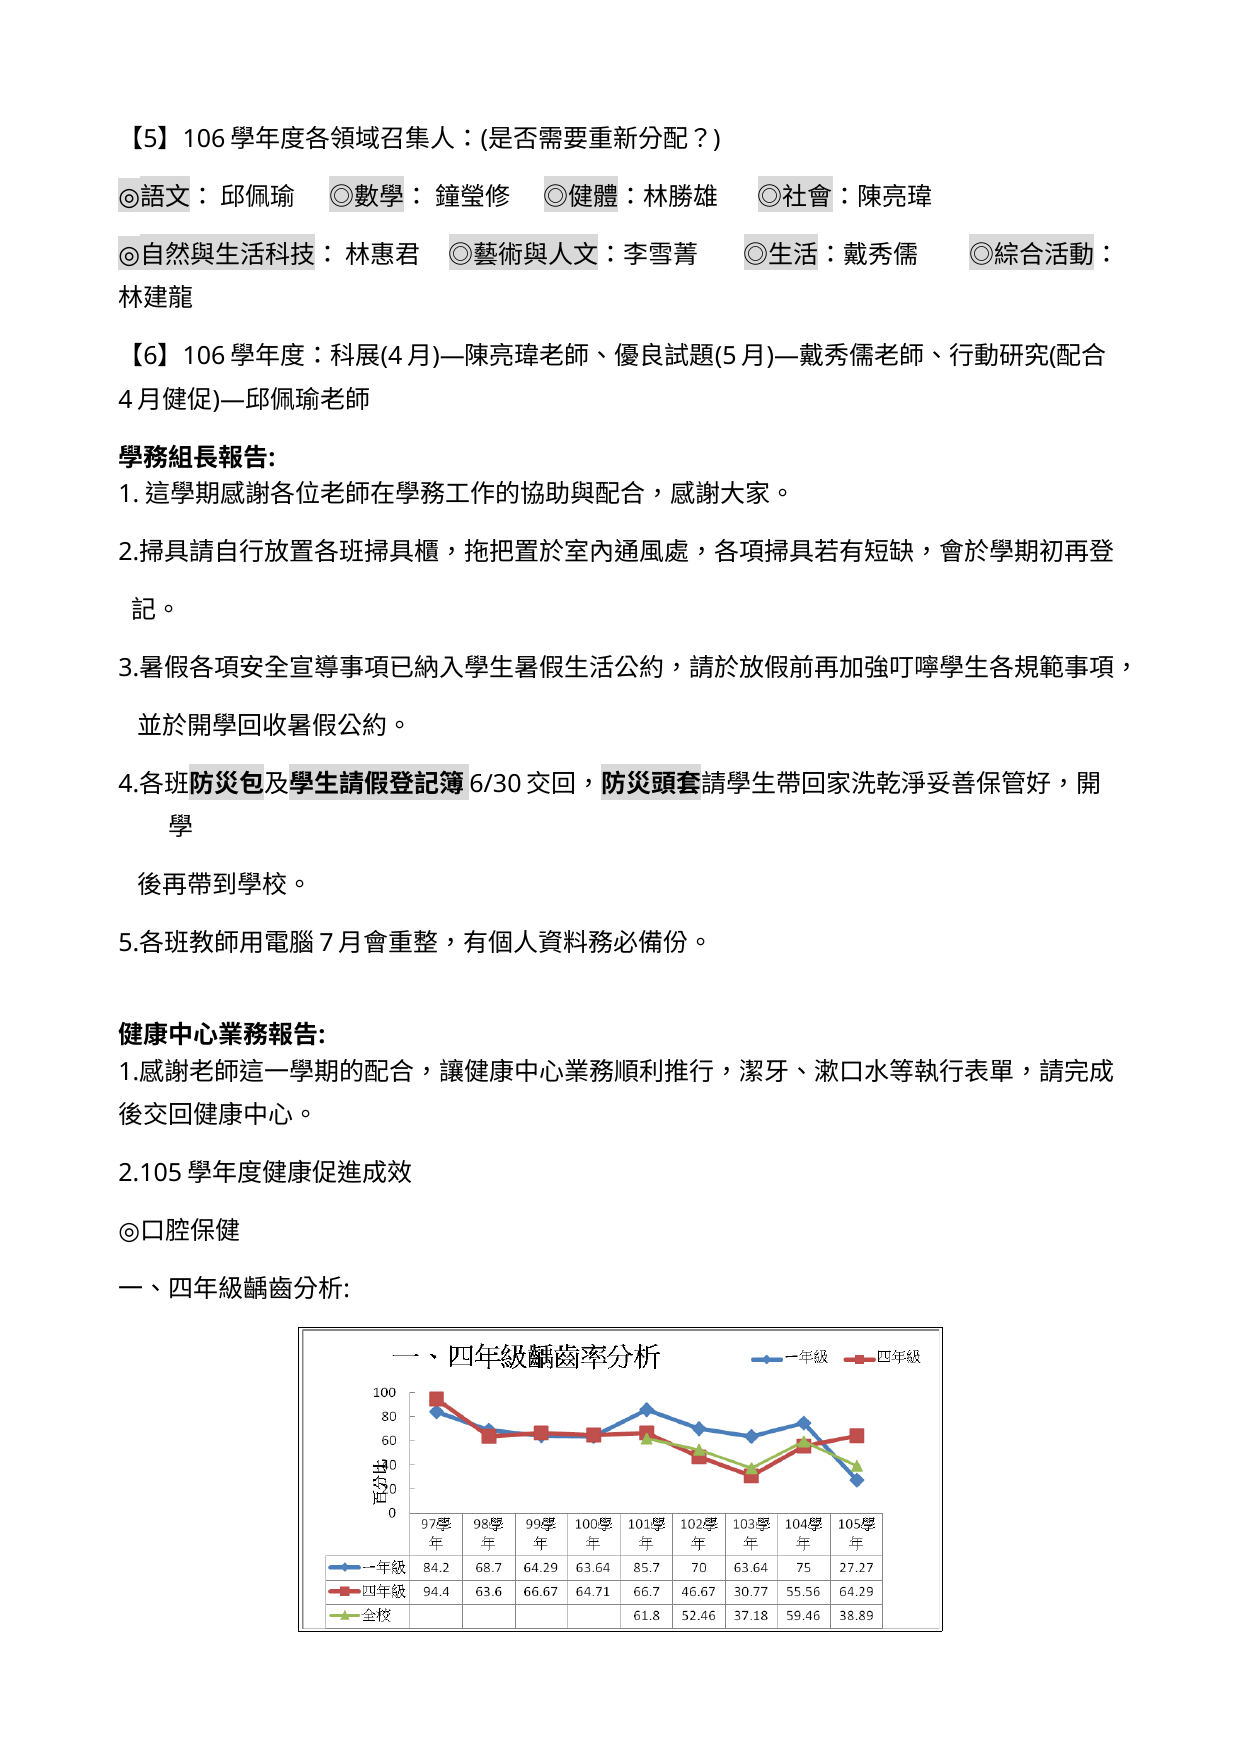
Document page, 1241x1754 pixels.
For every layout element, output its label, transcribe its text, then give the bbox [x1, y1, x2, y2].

text ◎語文： 邱佩瑜 ◎數學： 鐘瑩修 ◎健體：林勝雄 ◎社會：陳亮瑋 [118, 176, 1122, 212]
text 記。 [118, 589, 1122, 626]
text 1. 這學期感謝各位老師在學務工作的協助與配合，感謝大家。 [118, 473, 1122, 509]
text 2.105學年度健康促進成效 [118, 1153, 1122, 1189]
text 並於開學回收暑假公約。 [118, 705, 1122, 742]
text 5.各班教師用電腦7月會重整，有個人資料務必備份。 [118, 923, 1122, 959]
text 2.掃具請自行放置各班掃具櫃，拖把置於室內通風處，各項掃具若有短缺，會於學期初再登 [118, 531, 1122, 568]
text ◎自然與生活科技： 林惠君 ◎藝術與人文：李雪菁 ◎生活：戴秀儒 ◎綜合活動：林建龍 [118, 234, 1122, 314]
text 一、四年級齲齒分析: [118, 1269, 1122, 1305]
text 健康中心業務報告: [118, 1015, 1122, 1051]
text 3.暑假各項安全宣導事項已納入學生暑假生活公約，請於放假前再加強叮嚀學生各規範事項， [118, 647, 1122, 684]
text 1.感謝老師這一學期的配合，讓健康中心業務順利推行，潔牙、漱口水等執行表單，請完成 後交回健康中心。 [118, 1051, 1122, 1131]
text 【6】106學年度：科展(4月)—陳亮瑋老師、優良試題(5月)—戴秀儒老師、行動研究(配合4月健促)—邱佩瑜老師 [118, 336, 1122, 415]
text 4.各班防災包及學生請假登記簿6/30交回，防災頭套請學生帶回家洗乾淨妥善保管好，開學 [118, 763, 1122, 843]
text 【5】106學年度各領域召集人：(是否需要重新分配？) [118, 118, 1122, 154]
text ◎口腔保健 [118, 1211, 1122, 1247]
text 後再帶到學校。 [118, 865, 1122, 901]
text 學務組長報告: [118, 437, 1122, 473]
